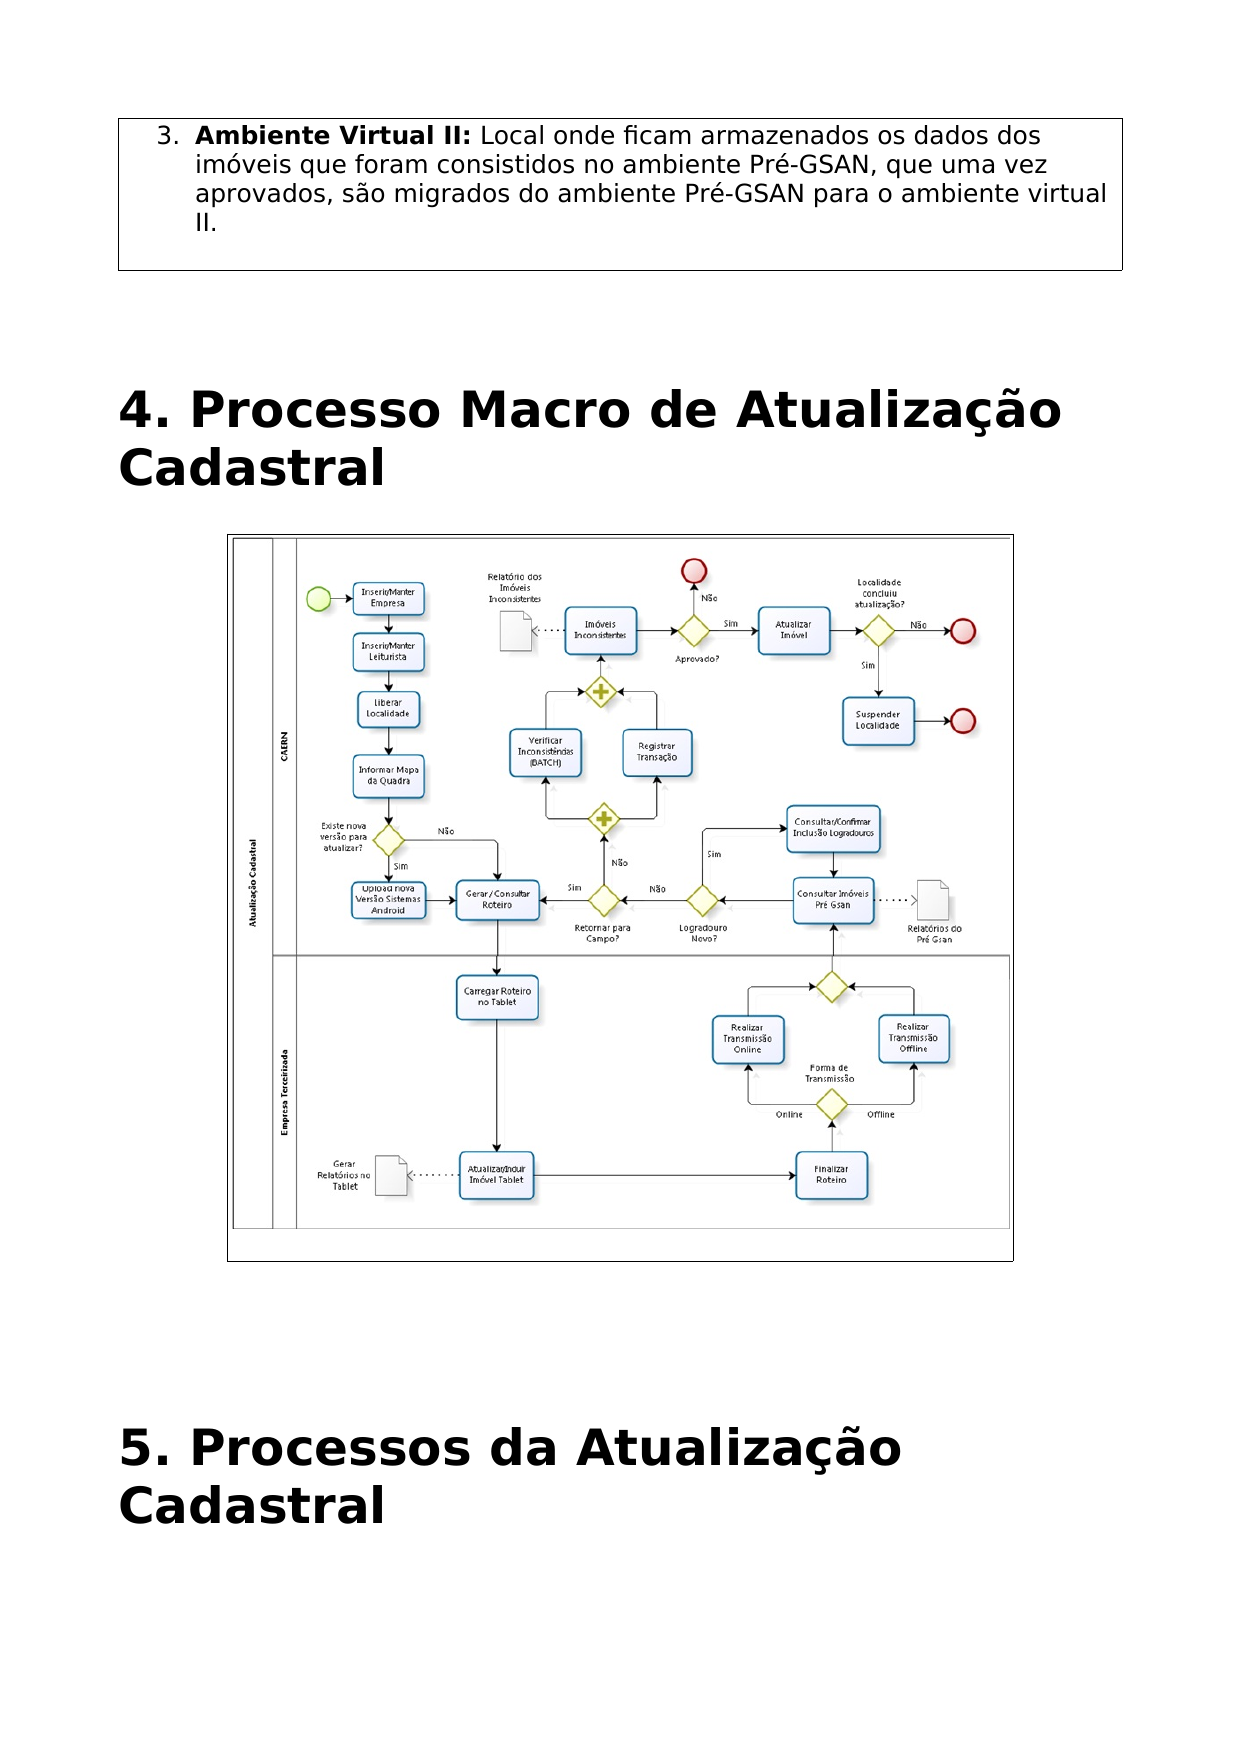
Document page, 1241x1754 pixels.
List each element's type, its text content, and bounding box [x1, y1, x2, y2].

table_header Etapa 01 - Geração do Conjunto de Imóveis a serem Recadastrados; Etapa 02 - Envio / Recepção dos Dados para Campo; Etapa 03 - Atualização dos Dados no GSAN. Para permitir o controle do processo e os registros para cada etapa do processo foram definidos 03 ambientes para manipulação dos dados cadastrais: Ambiente Virtual I: Local onde ficam armazenados os dados dos imóveis migrados do GSAN (uma cópia do GSAN); Ambiente Pré-GSAN: Local onde ficam armazenados os dados dos imóveis que retornam de campo através do tablet. Ambiente Virtual II: Local onde ficam armazenados os dados dos imóveis que foram consistidos no ambiente Pré-GSAN, que uma vez aprovados, são migrados do ambiente Pré-GSAN para o ambiente virtual II. [119, 119, 1122, 270]
table_header [228, 535, 1013, 1261]
subtitle 5. Processos da Atualização Cadastral [118, 1419, 1122, 1535]
subtitle 4. Processo Macro de Atualização Cadastral [118, 381, 1122, 497]
picture [230, 536, 1010, 1229]
